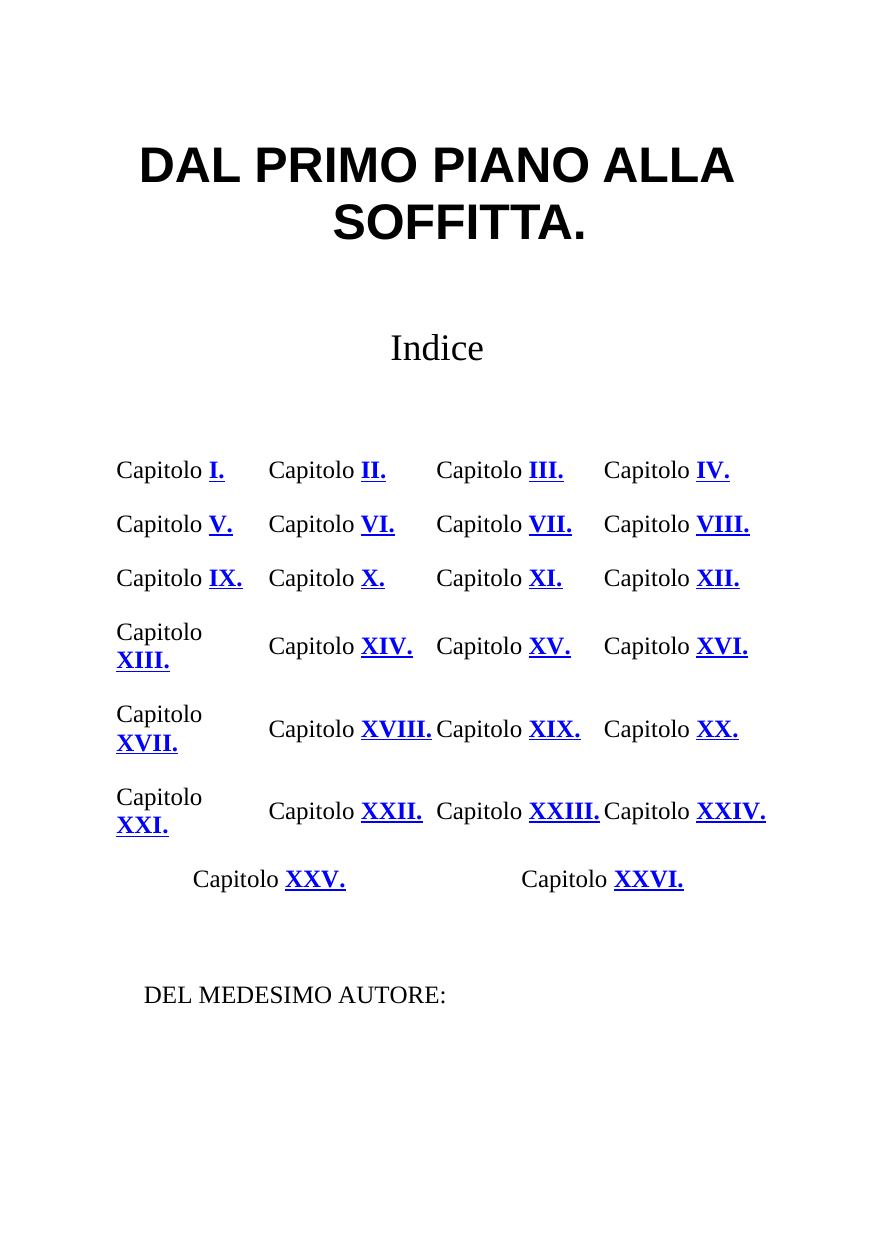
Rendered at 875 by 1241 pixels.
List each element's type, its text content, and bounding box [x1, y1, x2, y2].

table_cell Capitolo IX. [104, 551, 267, 604]
table_cell Capitolo X. [267, 551, 434, 604]
table_header Capitolo III. [434, 443, 602, 497]
table_cell Capitolo XV. [434, 604, 602, 687]
table_header Capitolo II. [267, 443, 434, 497]
table_cell Capitolo V. [104, 497, 267, 551]
text DEL MEDESIMO AUTORE: [106, 981, 768, 1009]
table_cell Capitolo XI. [434, 551, 602, 604]
subtitle Indice [106, 325, 768, 368]
table_cell Capitolo VIII. [602, 497, 770, 551]
table_cell Capitolo XXI. [104, 769, 267, 852]
table_cell Capitolo VI. [267, 497, 434, 551]
table_cell Capitolo XXVI. [434, 852, 770, 906]
subtitle DAL PRIMO PIANO ALLA SOFFITTA. [106, 135, 768, 250]
table_cell Capitolo XXIV. [602, 769, 770, 852]
table_cell Capitolo XII. [602, 551, 770, 604]
table_cell Capitolo XVII. [104, 687, 267, 769]
table_cell Capitolo XIV. [267, 604, 434, 687]
table_cell Capitolo XXV. [104, 852, 434, 906]
table_cell Capitolo XXIII. [434, 769, 602, 852]
table_cell Capitolo XVIII. [267, 687, 434, 769]
table_cell Capitolo XIII. [104, 604, 267, 687]
table_cell Capitolo XX. [602, 687, 770, 769]
table_cell Capitolo XVI. [602, 604, 770, 687]
table_header Capitolo IV. [602, 443, 770, 497]
table_cell Capitolo XIX. [434, 687, 602, 769]
table_header Capitolo I. [104, 443, 267, 497]
table_cell Capitolo XXII. [267, 769, 434, 852]
table_cell Capitolo VII. [434, 497, 602, 551]
